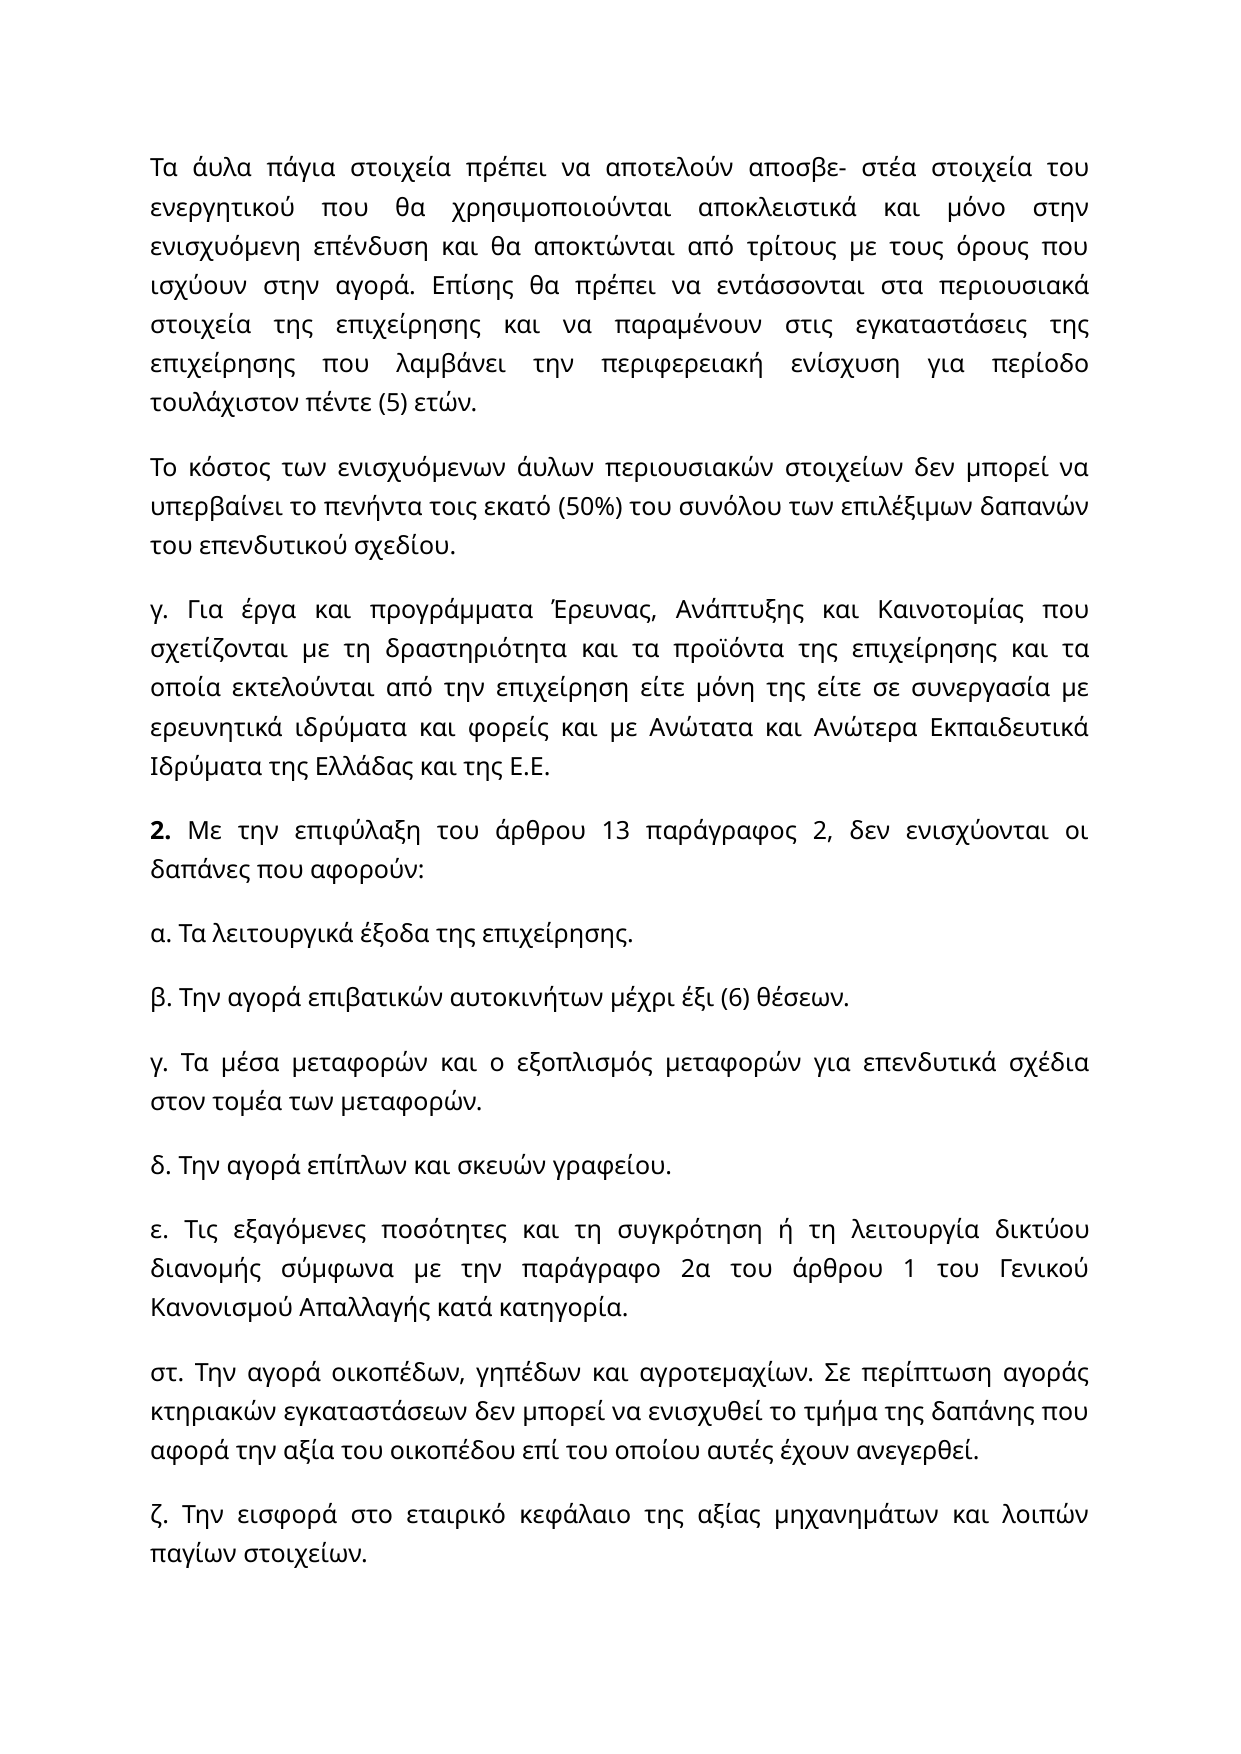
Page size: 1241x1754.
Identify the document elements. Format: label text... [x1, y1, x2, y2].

text στ. Την αγορά οικοπέδων, γηπέδων και αγροτεμαχίων. Σε περίπτωση αγοράς κτηριακών εγκαταστάσεων δεν μπορεί να ενισχυθεί το τμήμα της δαπάνης που αφορά την αξία του οικοπέδου επί του οποίου αυτές έχουν ανεγερθεί. [150, 1354, 1090, 1467]
text Τα άυλα πάγια στοιχεία πρέπει να αποτελούν αποσβε- στέα στοιχεία του ενεργητικού που θα χρησιμοποιούνται αποκλειστικά και μόνο στην ενισχυόμενη επένδυση και θα αποκτώνται από τρίτους με τους όρους που ισχύουν στην αγορά. Επίσης θα πρέπει να εντάσσονται στα περιουσιακά στοιχεία της επιχείρησης και να παραμένουν στις εγκαταστάσεις της επιχείρησης που λαμβάνει την περιφερειακή ενίσχυση για περίοδο τουλάχιστον πέντε (5) ετών. [150, 150, 1090, 419]
text β. Την αγορά επιβατικών αυτοκινήτων μέχρι έξι (6) θέσεων. [150, 980, 1090, 1014]
text ζ. Την εισφορά στο εταιρικό κεφάλαιο της αξίας μηχανημάτων και λοιπών παγίων στοιχείων. [150, 1497, 1090, 1570]
text Το κόστος των ενισχυόμενων άυλων περιουσιακών στοιχείων δεν μπορεί να υπερβαίνει το πενήντα τοις εκατό (50%) του συνόλου των επιλέξιμων δαπανών του επενδυτικού σχεδίου. [150, 449, 1090, 562]
text α. Τα λειτουργικά έξοδα της επιχείρησης. [150, 916, 1090, 950]
text 2. Με την επιφύλαξη του άρθρου 13 παράγραφος 2, δεν ενισχύονται οι δαπάνες που αφορούν: [150, 812, 1090, 886]
text γ. Τα μέσα μεταφορών και ο εξοπλισμός μεταφορών για επενδυτικά σχέδια στον τομέα των μεταφορών. [150, 1044, 1090, 1117]
text δ. Την αγορά επίπλων και σκευών γραφείου. [150, 1147, 1090, 1182]
text ε. Τις εξαγόμενες ποσότητες και τη συγκρότηση ή τη λειτουργία δικτύου διανομής σύμφωνα με την παράγραφο 2α του άρθρου 1 του Γενικού Κανονισμού Απαλλαγής κατά κατηγορία. [150, 1212, 1090, 1324]
text γ. Για έργα και προγράμματα Έρευνας, Ανάπτυξης και Καινοτομίας που σχετίζονται με τη δραστηριότητα και τα προϊόντα της επιχείρησης και τα οποία εκτελούνται από την επιχείρηση είτε μόνη της είτε σε συνεργασία με ερευνητικά ιδρύματα και φορείς και με Ανώτατα και Ανώτερα Εκπαιδευτικά Ιδρύματα της Ελλάδας και της Ε.Ε. [150, 592, 1090, 782]
